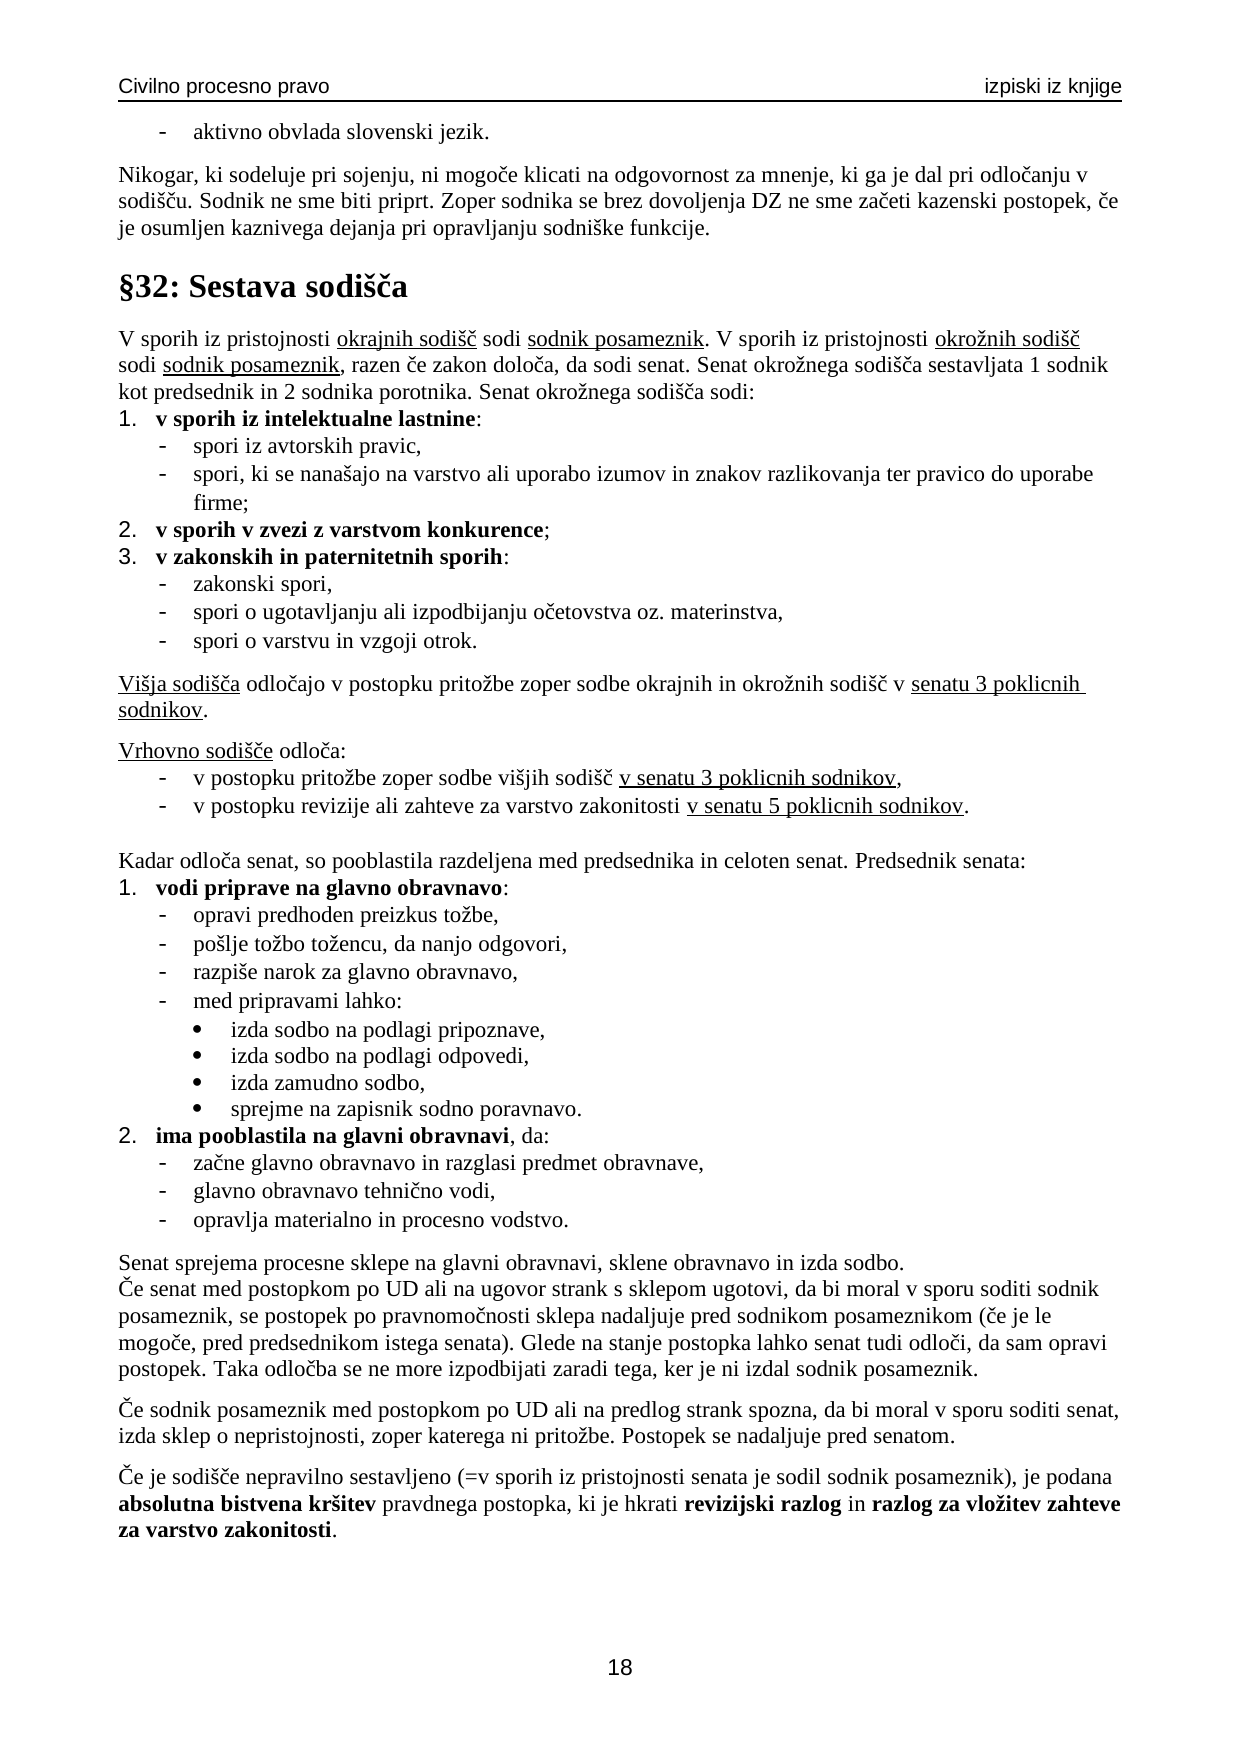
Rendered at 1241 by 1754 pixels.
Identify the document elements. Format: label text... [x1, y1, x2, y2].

list spori o ugotavljanju ali izpodbijanju očetovstva oz. materinstva, [156, 598, 1122, 627]
list glavno obravnavo tehnično vodi, [156, 1177, 1122, 1206]
list spori iz avtorskih pravic, [156, 432, 1122, 460]
list ima pooblastila na glavni obravnavi, da: [118, 1122, 1122, 1149]
list zakonski spori, [156, 569, 1122, 598]
list opravi predhoden preizkus tožbe, [156, 901, 1122, 929]
list v zakonskih in paternitetnih sporih: [118, 542, 1122, 569]
text Če senat med postopkom po UD ali na ugovor strank s sklepom ugotovi, da bi moral v sporu soditi sodnik posameznik, se postopek po pravnomočnosti sklepa nadaljuje pred sodnikom posameznikom (če je le mogoče, pred predsednikom istega senata). Glede na stanje postopka lahko senat tudi odloči, da sam opravi postopek. Taka odločba se ne more izpodbijati zaradi tega, ker je ni izdal sodnik posameznik. [118, 1275, 1122, 1382]
list v postopku pritožbe zoper sodbe višjih sodišč v senatu 3 poklicnih sodnikov, [156, 763, 1122, 792]
text Če sodnik posameznik med postopkom po UD ali na predlog strank spozna, da bi moral v sporu soditi senat, izda sklep o nepristojnosti, zoper katerega ni pritožbe. Postopek se nadaljuje pred senatom. [118, 1396, 1122, 1449]
text Kadar odloča senat, so pooblastila razdeljena med predsednika in celoten senat. Predsednik senata: [118, 847, 1122, 874]
list spori, ki se nanašajo na varstvo ali uporabo izumov in znakov razlikovanja ter pravico do uporabe firme; [156, 460, 1122, 515]
list pošlje tožbo tožencu, da nanjo odgovori, [156, 929, 1122, 958]
list vodi priprave na glavno obravnavo: [118, 874, 1122, 901]
text Višja sodišča odločajo v postopku pritožbe zoper sodbe okrajnih in okrožnih sodišč v senatu 3 poklicnih sodnikov. [118, 669, 1122, 723]
text Če je sodišče nepravilno sestavljeno (=v sporih iz pristojnosti senata je sodil sodnik posameznik), je podana absolutna bistvena kršitev pravdnega postopka, ki je hkrati revizijski razlog in razlog za vložitev zahteve za varstvo zakonitosti. [118, 1463, 1122, 1542]
list začne glavno obravnavo in razglasi predmet obravnave, [156, 1149, 1122, 1177]
subtitle §32: Sestava sodišča [118, 266, 1122, 304]
list v sporih iz intelektualne lastnine: [118, 404, 1122, 432]
list spori o varstvu in vzgoji otrok. [156, 627, 1122, 656]
list opravlja materialno in procesno vodstvo. [156, 1206, 1122, 1235]
list v sporih v zvezi z varstvom konkurence; [118, 515, 1122, 542]
list aktivno obvlada slovenski jezik. [156, 118, 1122, 147]
list med pripravami lahko: [156, 987, 1122, 1015]
list izda zamudno sodbo, [193, 1068, 1122, 1095]
text Vrhovno sodišče odloča: [118, 737, 1122, 763]
list izda sodbo na podlagi odpovedi, [193, 1042, 1122, 1068]
list v postopku revizije ali zahteve za varstvo zakonitosti v senatu 5 poklicnih sodnikov. [156, 792, 1122, 821]
text Nikogar, ki sodeluje pri sojenju, ni mogoče klicati na odgovornost za mnenje, ki ga je dal pri odločanju v sodišču. Sodnik ne sme biti priprt. Zoper sodnika se brez dovoljenja DZ ne sme začeti kazenski postopek, če je osumljen kaznivega dejanja pri opravljanju sodniške funkcije. [118, 161, 1122, 241]
text Senat sprejema procesne sklepe na glavni obravnavi, sklene obravnavo in izda sodbo. [118, 1249, 1122, 1275]
list sprejme na zapisnik sodno poravnavo. [193, 1095, 1122, 1122]
list izda sodbo na podlagi pripoznave, [193, 1015, 1122, 1042]
list razpiše narok za glavno obravnavo, [156, 958, 1122, 987]
text V sporih iz pristojnosti okrajnih sodišč sodi sodnik posameznik. V sporih iz pristojnosti okrožnih sodišč sodi sodnik posameznik, razen če zakon določa, da sodi senat. Senat okrožnega sodišča sestavljata 1 sodnik kot predsednik in 2 sodnika porotnika. Senat okrožnega sodišča sodi: [118, 325, 1122, 404]
